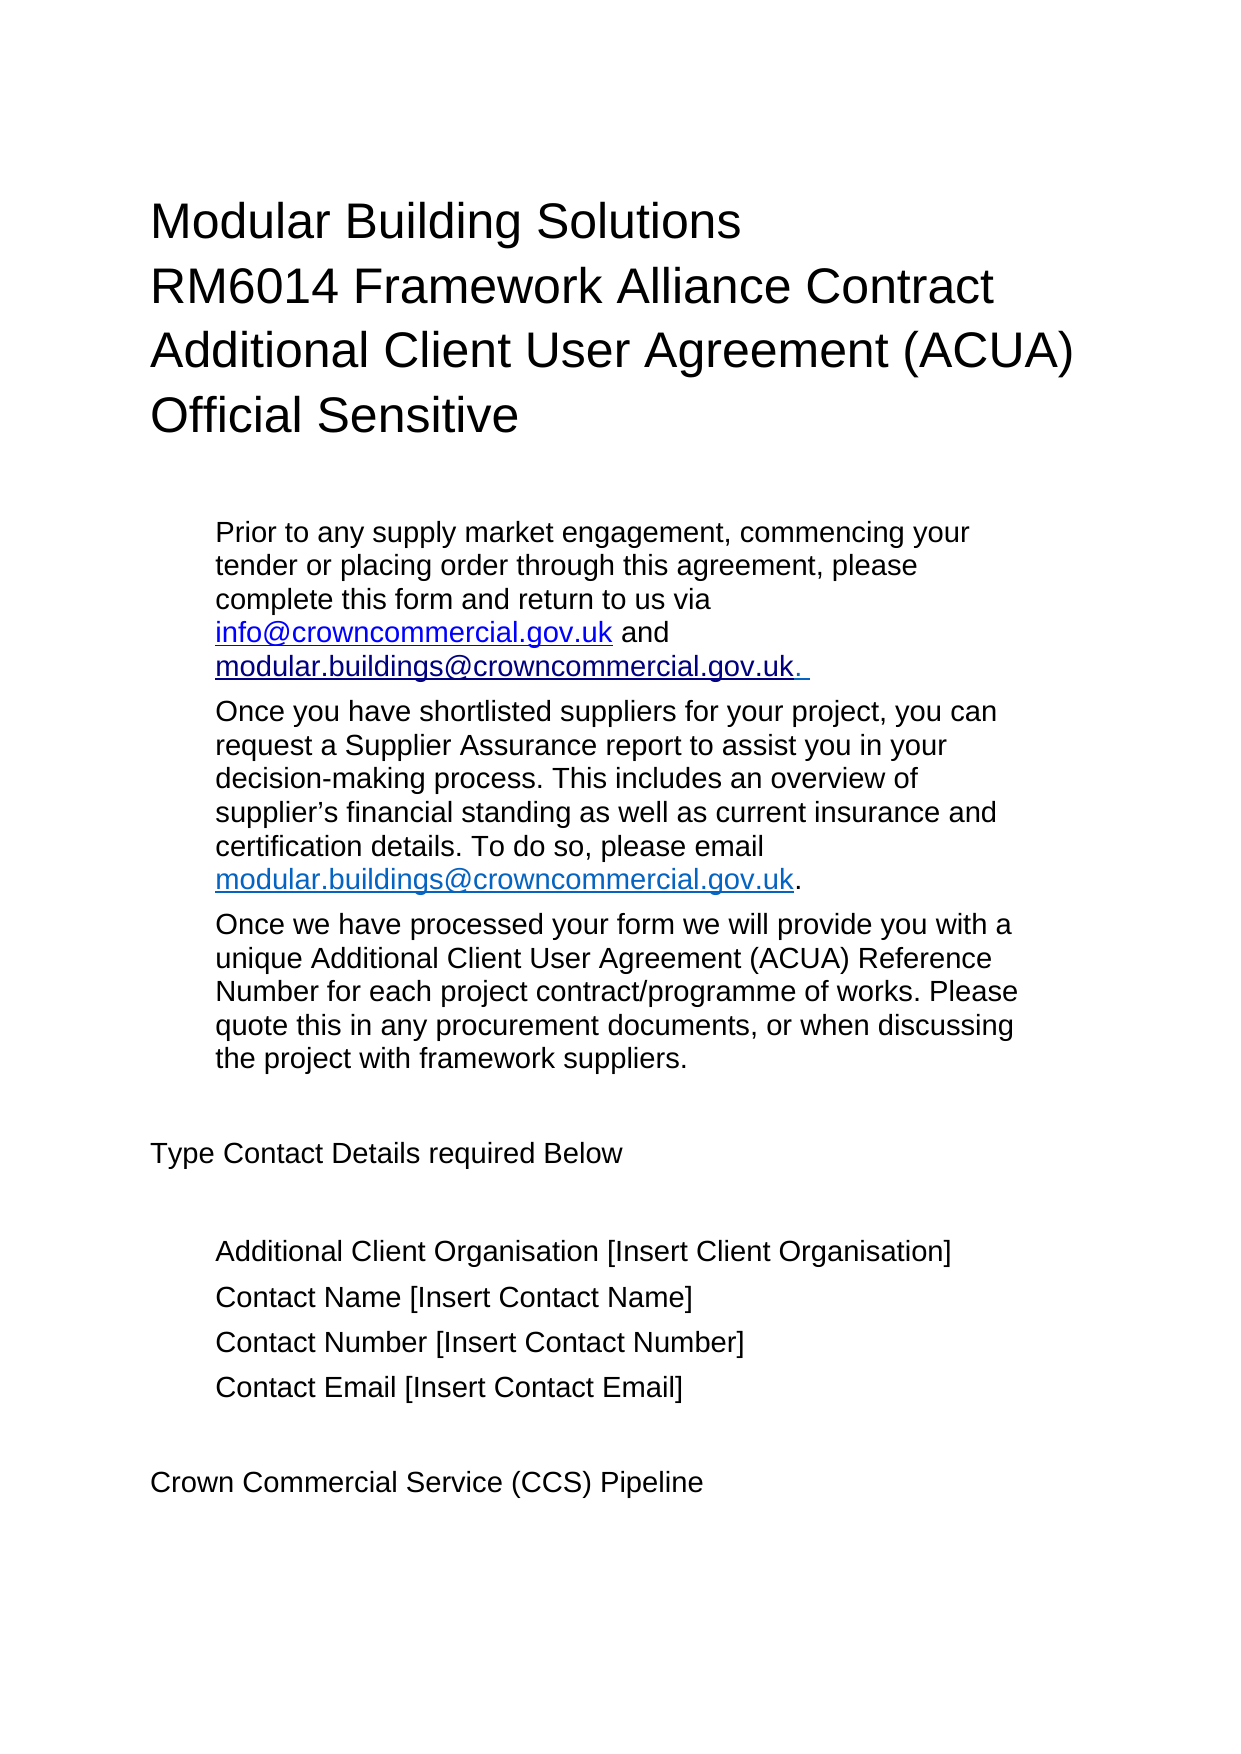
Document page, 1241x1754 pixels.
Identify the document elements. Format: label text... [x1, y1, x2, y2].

subtitle Type Contact Details required Below [150, 1136, 1090, 1169]
subtitle Crown Commercial Service (CCS) Pipeline [150, 1465, 1090, 1498]
text Contact Number [Insert Contact Number] [151, 1260, 1089, 1305]
subtitle RM6014 Framework Alliance Contract [150, 256, 1090, 314]
text Once we have processed your form we will provide you with a unique Additional Client User Agreement (ACUA) Reference Number for each project contract/programme of works. Please quote this in any procurement documents, or when discussing the project with framework suppliers. [151, 842, 1089, 1098]
text Prior to any supply market engagement, commencing your tender or placing order through this agreement, please complete this form and return to us via info@crowncommercial.gov.uk and modular.buildings@crowncommercial.gov.uk. [151, 451, 1089, 629]
text Once you have shortlisted suppliers for your project, you can request a Supplier Assurance report to assist you in your decision-making process. This includes an overview of supplier’s financial standing as well as current insurance and certification details. To do so, please email modular.buildings@crowncommercial.gov.uk. [151, 629, 1089, 842]
text Contact Email [Insert Contact Email] [151, 1305, 1089, 1427]
subtitle Additional Client User Agreement (ACUA) [150, 321, 1090, 378]
text Additional Client Organisation [Insert Client Organisation] [151, 1170, 1089, 1215]
text Contact Name [Insert Contact Name] [151, 1215, 1089, 1260]
subtitle Official Sensitive [150, 385, 1090, 443]
subtitle Modular Building Solutions [150, 192, 1090, 249]
